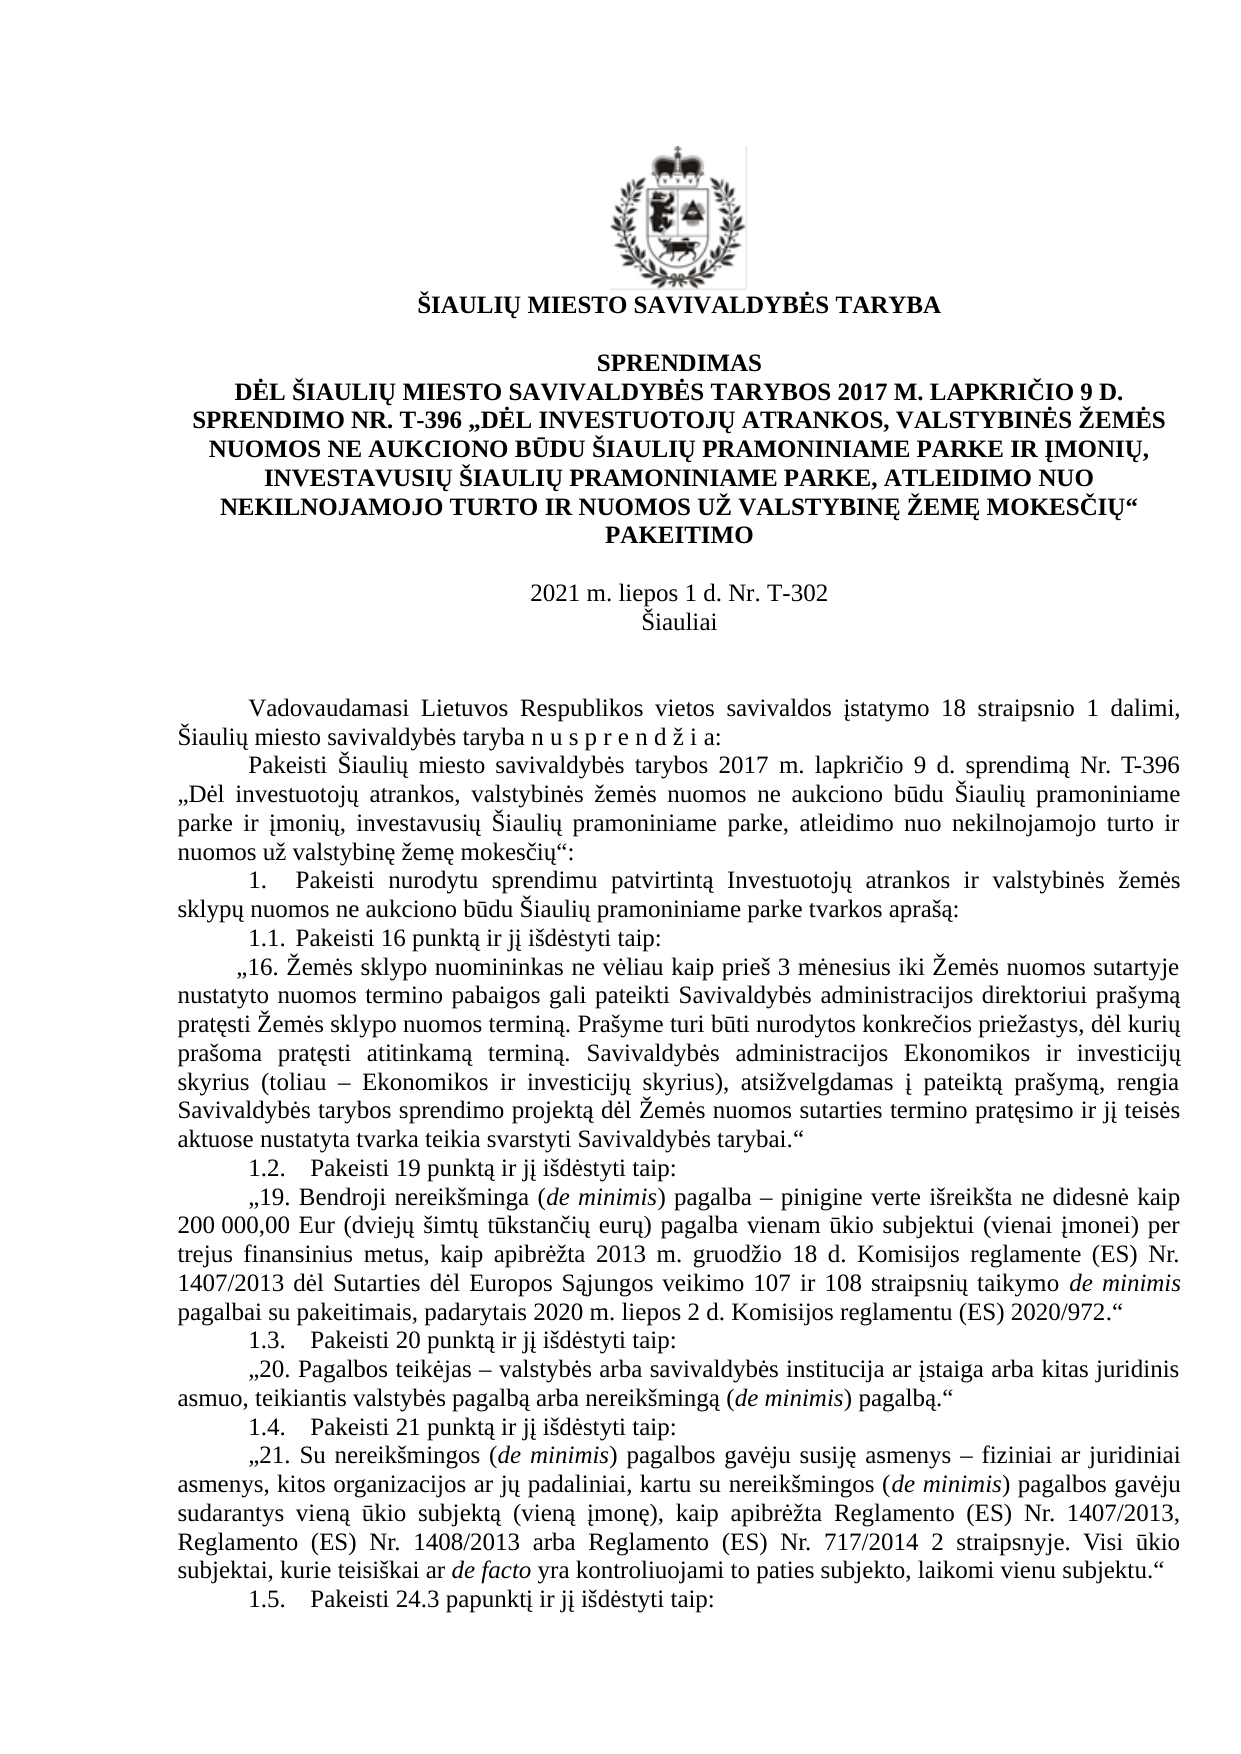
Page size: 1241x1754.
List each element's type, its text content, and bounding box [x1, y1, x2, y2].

text 1.4. Pakeisti 21 punktą ir jį išdėstyti taip: [177, 1412, 1181, 1441]
text 1.5. Pakeisti 24.3 papunktį ir jį išdėstyti taip: [177, 1584, 1181, 1613]
text 1.2. Pakeisti 19 punktą ir jį išdėstyti taip: [177, 1153, 1181, 1182]
text 1.3. Pakeisti 20 punktą ir jį išdėstyti taip: [177, 1326, 1181, 1354]
text „16. Žemės sklypo nuomininkas ne vėliau kaip prieš 3 mėnesius iki Žemės nuomos sutartyje nustatyto nuomos termino pabaigos gali pateikti Savivaldybės administracijos direktoriui prašymą pratęsti Žemės sklypo nuomos terminą. Prašyme turi būti nurodytos konkrečios priežastys, dėl kurių prašoma pratęsti atitinkamą terminą. Savivaldybės administracijos Ekonomikos ir investicijų skyrius (toliau – Ekonomikos ir investicijų skyrius), atsižvelgdamas į pateiktą prašymą, rengia Savivaldybės tarybos sprendimo projektą dėl Žemės nuomos sutarties termino pratęsimo ir jį teisės aktuose nustatyta tvarka teikia svarstyti Savivaldybės tarybai.“ [177, 952, 1181, 1153]
text „20. Pagalbos teikėjas – valstybės arba savivaldybės institucija ar įstaiga arba kitas juridinis asmuo, teikiantis valstybės pagalbą arba nereikšmingą (de minimis) pagalbą.“ [177, 1354, 1181, 1412]
text DĖL ŠIAULIŲ MIESTO SAVIVALDYBĖS TARYBOS 2017 M. LAPKRIČIO 9 D. SPRENDIMO NR. T-396 „DĖL INVESTUOTOJŲ ATRANKOS, VALSTYBINĖS ŽEMĖS NUOMOS NE AUKCIONO BŪDU ŠIAULIŲ PRAMONINIAME PARKE IR ĮMONIŲ, INVESTAVUSIŲ ŠIAULIŲ PRAMONINIAME PARKE, ATLEIDIMO NUO NEKILNOJAMOJO TURTO IR NUOMOS UŽ VALSTYBINĘ ŽEMĘ MOKESČIŲ“ PAKEITIMO [177, 377, 1181, 549]
text 1. Pakeisti nurodytu sprendimu patvirtintą Investuotojų atrankos ir valstybinės žemės sklypų nuomos ne aukciono būdu Šiaulių pramoniniame parke tvarkos aprašą: [177, 866, 1181, 923]
text 2021 m. liepos 1 d. Nr. T-302 [177, 578, 1181, 607]
text „19. Bendroji nereikšminga (de minimis) pagalba – pinigine verte išreikšta ne didesnė kaip 200 000,00 Eur (dviejų šimtų tūkstančių eurų) pagalba vienam ūkio subjektui (vienai įmonei) per trejus finansinius metus, kaip apibrėžta 2013 m. gruodžio 18 d. Komisijos reglamente (ES) Nr. 1407/2013 dėl Sutarties dėl Europos Sąjungos veikimo 107 ir 108 straipsnių taikymo de minimis pagalbai su pakeitimais, padarytais 2020 m. liepos 2 d. Komisijos reglamentu (ES) 2020/972.“ [177, 1182, 1181, 1326]
text ŠIAULIŲ MIESTO SAVIVALDYBĖS TARYBA [177, 291, 1181, 319]
text 1.1. Pakeisti 16 punktą ir jį išdėstyti taip: [177, 923, 1181, 952]
text SPRENDIMAS [177, 348, 1181, 377]
text „21. Su nereikšmingos (de minimis) pagalbos gavėju susiję asmenys – fiziniai ar juridiniai asmenys, kitos organizacijos ar jų padaliniai, kartu su nereikšmingos (de minimis) pagalbos gavėju sudarantys vieną ūkio subjektą (vieną įmonę), kaip apibrėžta Reglamento (ES) Nr. 1407/2013, Reglamento (ES) Nr. 1408/2013 arba Reglamento (ES) Nr. 717/2014 2 straipsnyje. Visi ūkio subjektai, kurie teisiškai ar de facto yra kontroliuojami to paties subjekto, laikomi vienu subjektu.“ [177, 1441, 1181, 1584]
text Vadovaudamasi Lietuvos Respublikos vietos savivaldos įstatymo 18 straipsnio 1 dalimi, Šiaulių miesto savivaldybės taryba nusprendžia: [177, 693, 1181, 751]
text Šiauliai [177, 607, 1181, 636]
text Pakeisti Šiaulių miesto savivaldybės tarybos 2017 m. lapkričio 9 d. sprendimą Nr. T-396 „Dėl investuotojų atrankos, valstybinės žemės nuomos ne aukciono būdu Šiaulių pramoniniame parke ir įmonių, investavusių Šiaulių pramoniniame parke, atleidimo nuo nekilnojamojo turto ir nuomos už valstybinę žemę mokesčių“: [177, 751, 1181, 866]
